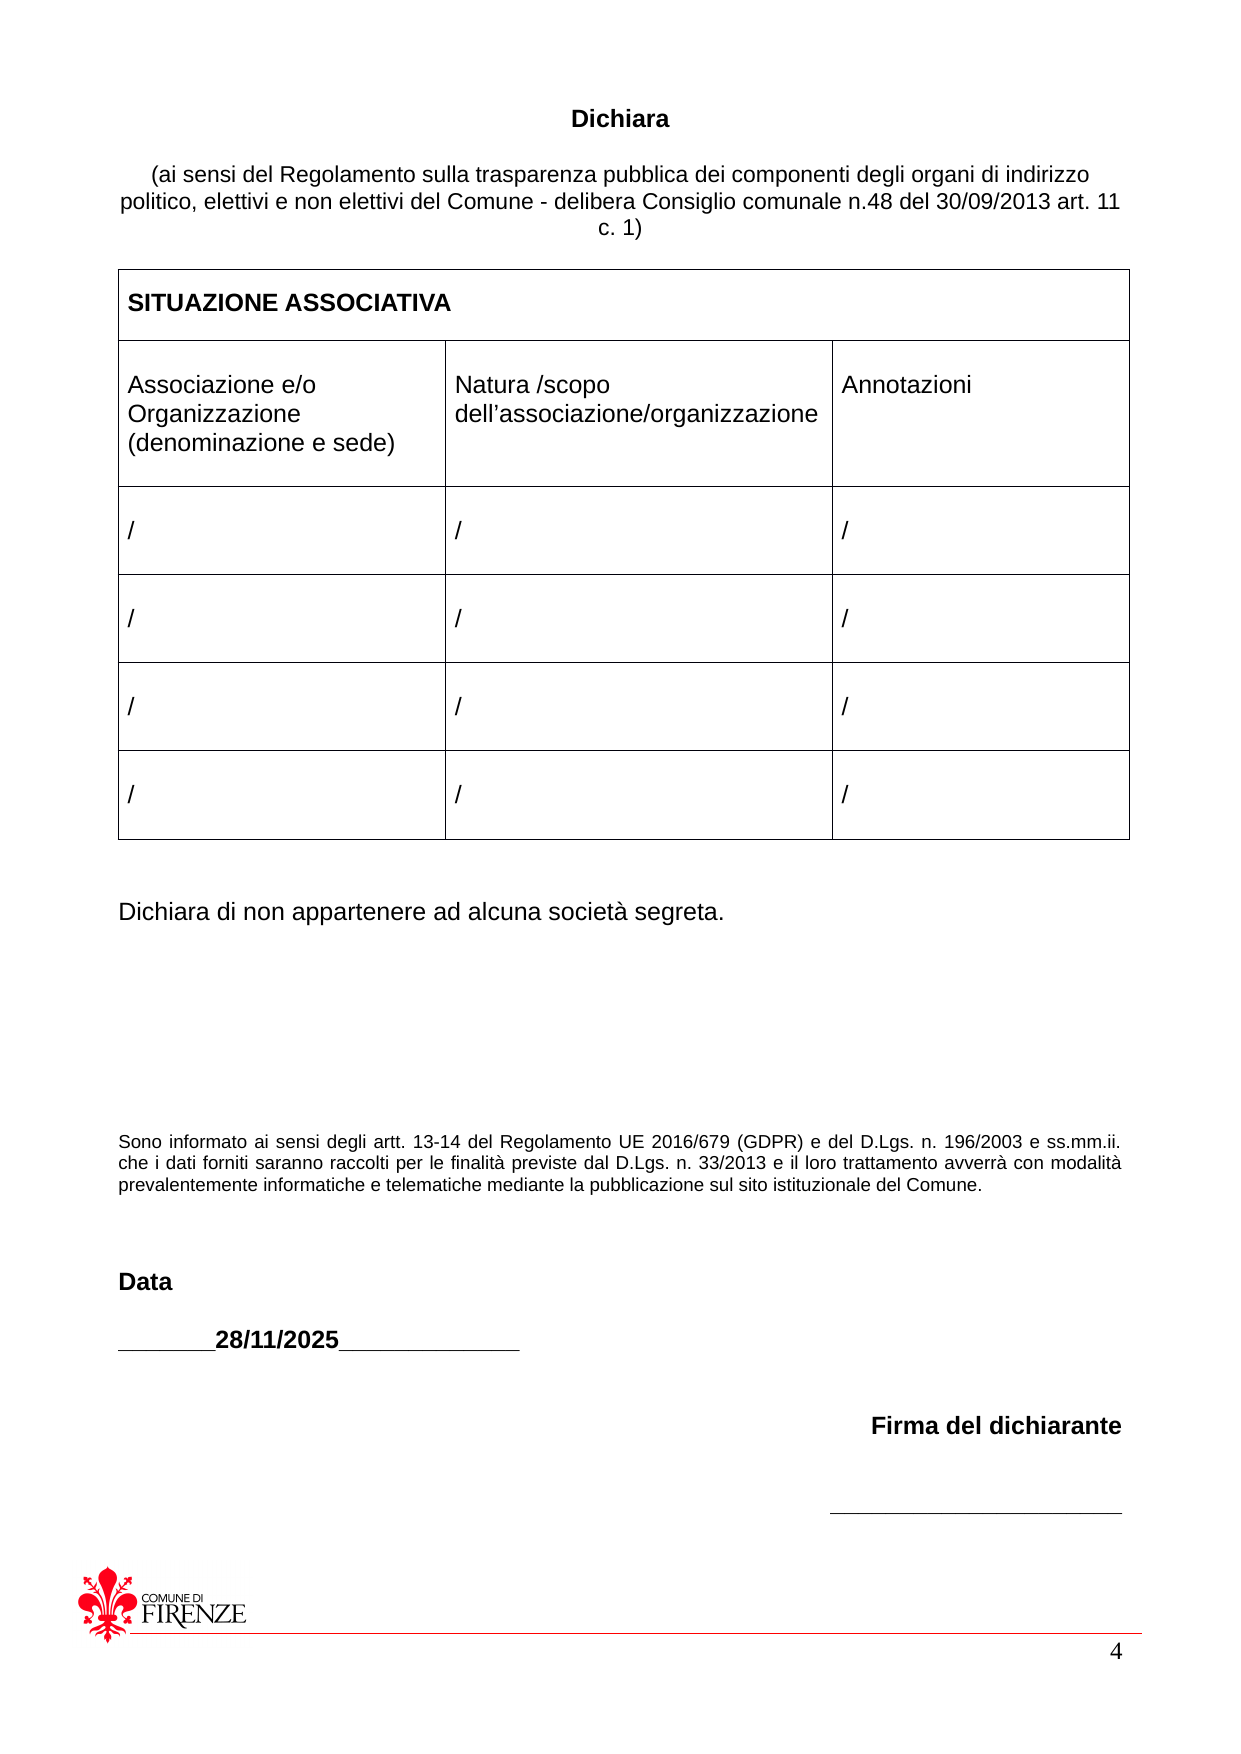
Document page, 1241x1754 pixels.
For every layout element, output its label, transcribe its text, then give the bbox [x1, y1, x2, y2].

table_cell / [119, 575, 445, 662]
table_header SITUAZIONE ASSOCIATIVA [119, 270, 1129, 340]
table_cell / [833, 751, 1129, 838]
table_cell / [446, 751, 832, 838]
text Firma del dichiarante [118, 1411, 1122, 1440]
text _____________________ [118, 1488, 1122, 1516]
text Data [118, 1267, 1122, 1296]
table_cell / [833, 487, 1129, 574]
text Dichiara di non appartenere ad alcuna società segreta. [118, 897, 1122, 926]
text (ai sensi del Regolamento sulla trasparenza pubblica dei componenti degli organi di indirizzo politico, elettivi e non elettivi del Comune - delibera Consiglio comunale n.48 del 30/09/2013 art. 11 c. 1) [118, 161, 1122, 240]
table_cell / [833, 663, 1129, 750]
text Sono informato ai sensi degli artt. 13-14 del Regolamento UE 2016/679 (GDPR) e del D.Lgs. n. 196/2003 e ss.mm.ii. che i dati forniti saranno raccolti per le finalità previste dal D.Lgs. n. 33/2013 e il loro trattamento avverrà con modalità prevalentemente informatiche e telematiche mediante la pubblicazione sul sito istituzionale del Comune. [118, 1131, 1122, 1195]
table_cell / [833, 575, 1129, 662]
table_cell Annotazioni [833, 341, 1129, 486]
table_cell Natura /scopo dell’associazione/organizzazione [446, 341, 832, 486]
table_cell / [446, 575, 832, 662]
table_cell / [119, 663, 445, 750]
text Dichiara [118, 104, 1122, 132]
table_cell / [446, 663, 832, 750]
table_cell Associazione e/o Organizzazione (denominazione e sede) [119, 341, 445, 486]
table_cell / [119, 487, 445, 574]
table_cell / [119, 751, 445, 838]
table_cell / [446, 487, 832, 574]
text _______28/11/2025_____________ [118, 1325, 1122, 1353]
